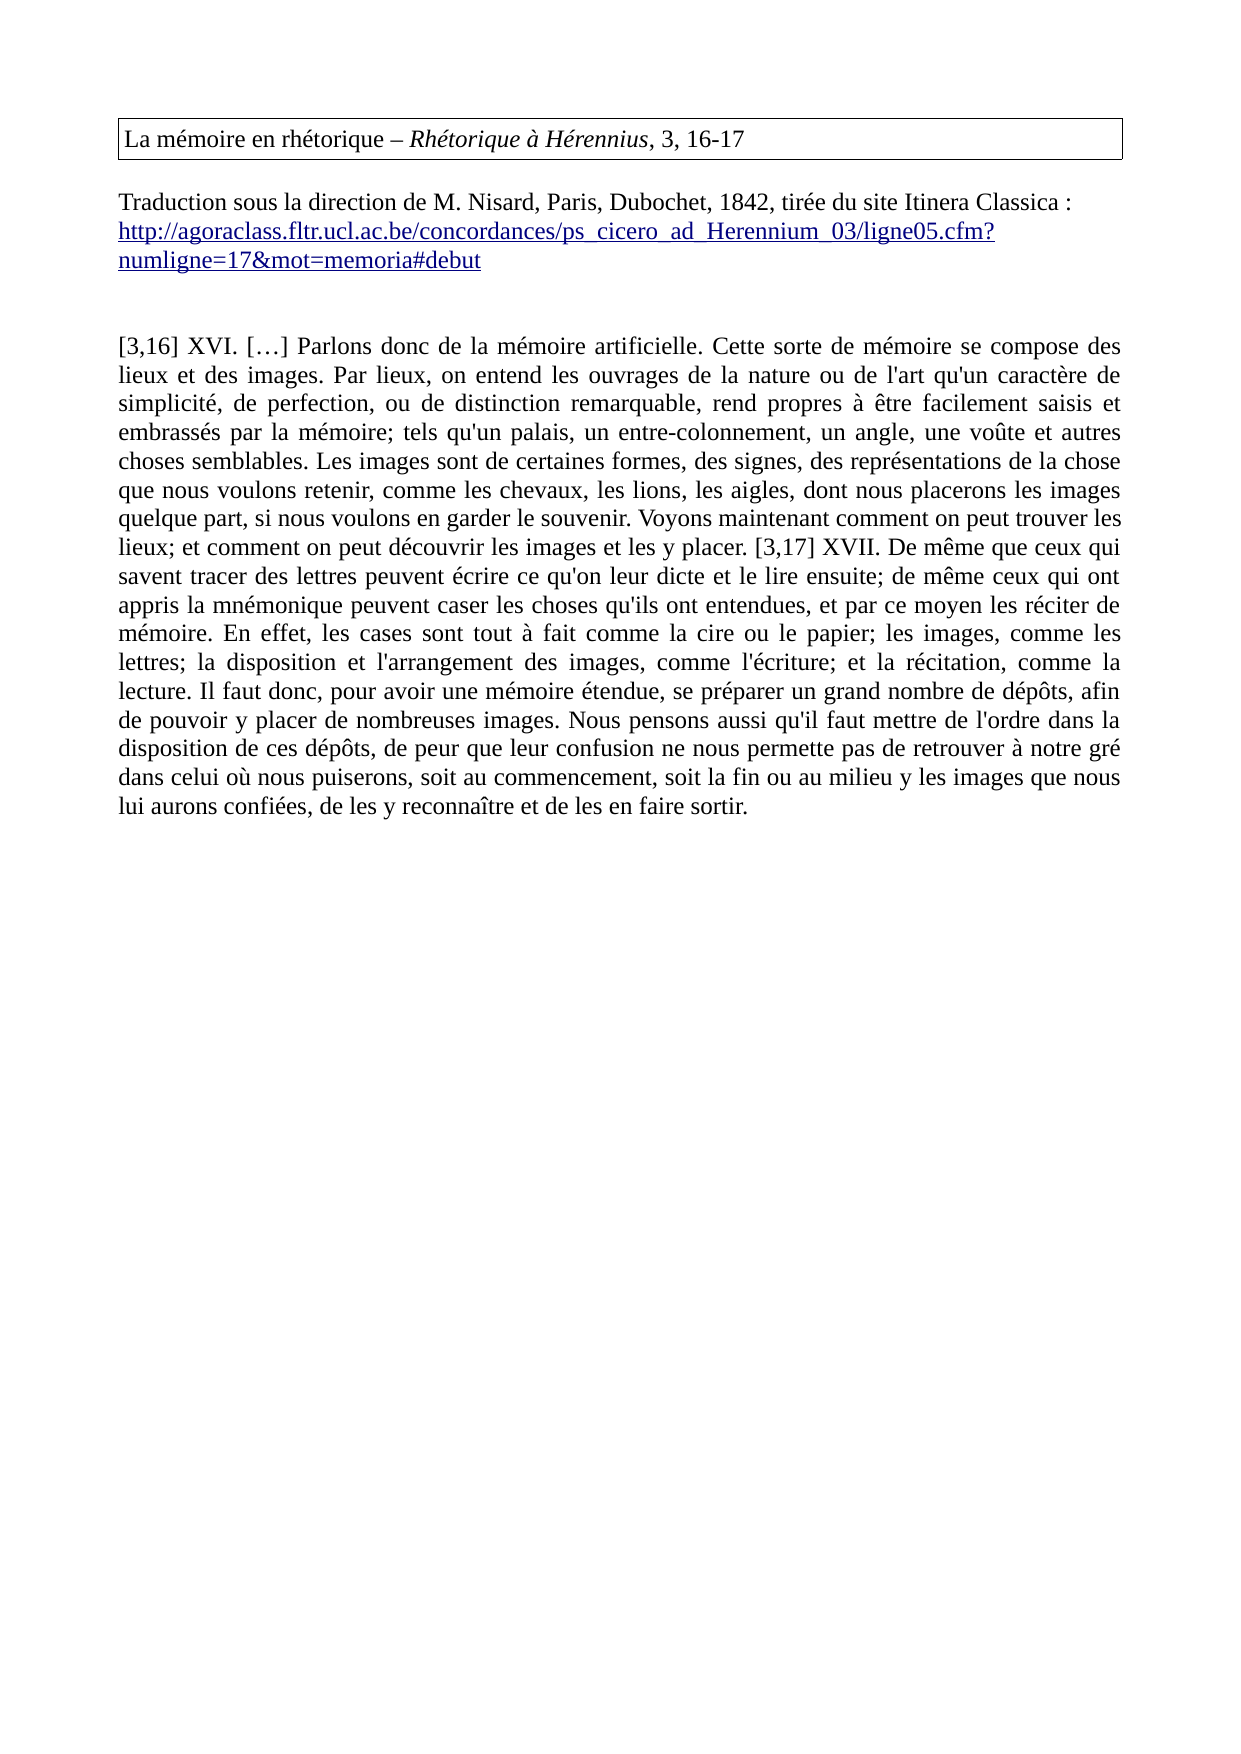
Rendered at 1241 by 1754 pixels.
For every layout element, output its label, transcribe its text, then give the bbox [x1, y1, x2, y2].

table_header La mémoire en rhétorique – Rhétorique à Hérennius, 3, 16-17 [119, 119, 1122, 158]
text [3,16] XVI. […] Parlons donc de la mémoire artificielle. Cette sorte de mémoire se compose des lieux et des images. Par lieux, on entend les ouvrages de la nature ou de l'art qu'un caractère de simplicité, de perfection, ou de distinction remarquable, rend propres à être facilement saisis et embrassés par la mémoire; tels qu'un palais, un entre-colonnement, un angle, une voûte et autres choses semblables. Les images sont de certaines formes, des signes, des représentations de la chose que nous voulons retenir, comme les chevaux, les lions, les aigles, dont nous placerons les images quelque part, si nous voulons en garder le souvenir. Voyons maintenant comment on peut trouver les lieux; et comment on peut découvrir les images et les y placer. [3,17] XVII. De même que ceux qui savent tracer des lettres peuvent écrire ce qu'on leur dicte et le lire ensuite; de même ceux qui ont appris la mnémonique peuvent caser les choses qu'ils ont entendues, et par ce moyen les réciter de mémoire. En effet, les cases sont tout à fait comme la cire ou le papier; les images, comme les lettres; la disposition et l'arrangement des images, comme l'écriture; et la récitation, comme la lecture. Il faut donc, pour avoir une mémoire étendue, se préparer un grand nombre de dépôts, afin de pouvoir y placer de nombreuses images. Nous pensons aussi qu'il faut mettre de l'ordre dans la disposition de ces dépôts, de peur que leur confusion ne nous permette pas de retrouver à notre gré dans celui où nous puiserons, soit au commencement, soit la fin ou au milieu y les images que nous lui aurons confiées, de les y reconnaître et de les en faire sortir. [118, 331, 1122, 820]
text Traduction sous la direction de M. Nisard, Paris, Dubochet, 1842, tirée du site Itinera Classica : [118, 187, 1122, 216]
text http://agoraclass.fltr.ucl.ac.be/concordances/ps_cicero_ad_Herennium_03/ligne05.cfm?numligne=17&mot=memoria#debut [118, 216, 1122, 273]
